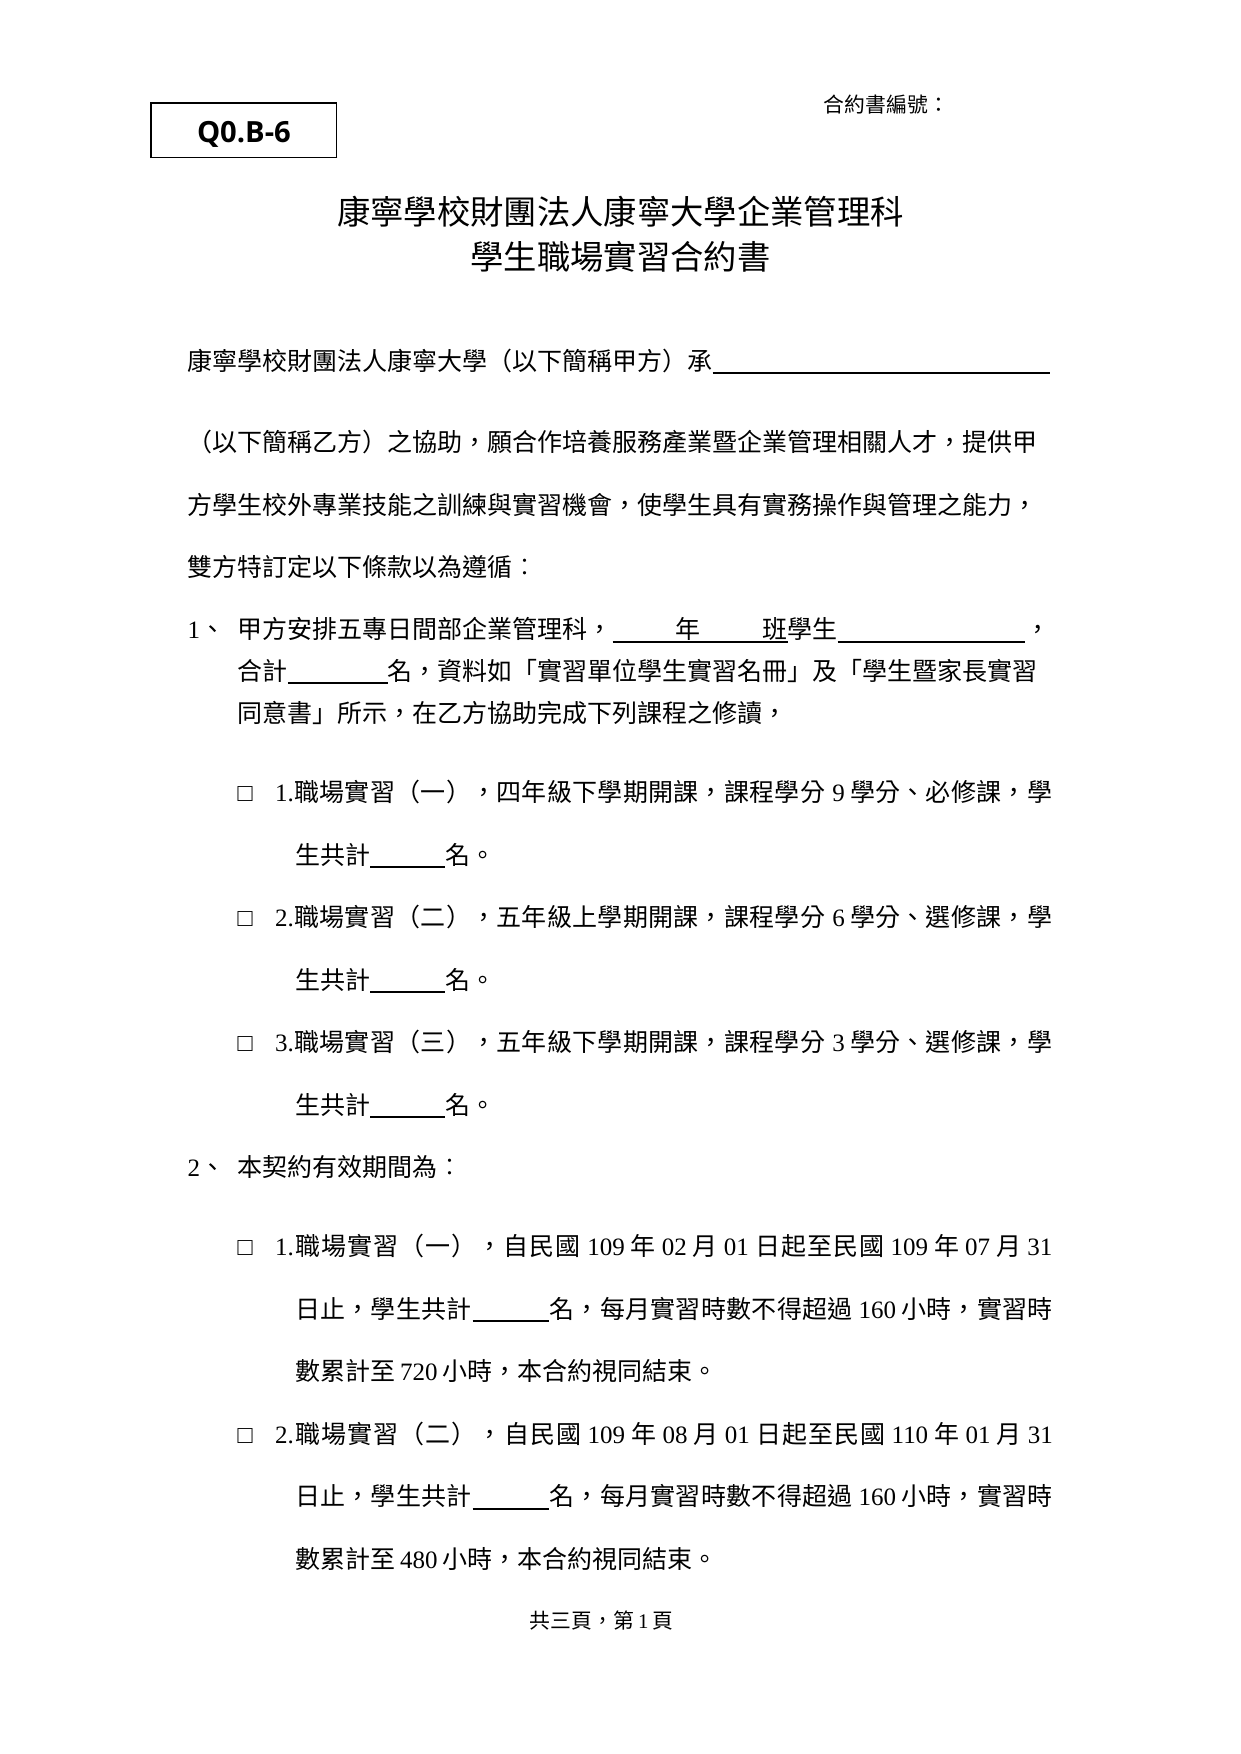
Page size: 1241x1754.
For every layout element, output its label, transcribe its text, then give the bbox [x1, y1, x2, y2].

list 3.職場實習（三），五年級下學期開課，課程學分3學分、選修課，學生共計 名。 [237, 999, 1053, 1124]
list 1.職場實習（一），自民國109年02月01日起至民國109年07月31日止，學生共計 名，每月實習時數不得超過160小時，實習時數累計至720小時，本合約視同結束。 [237, 1203, 1053, 1391]
list 甲方安排五專日間部企業管理科， 年 班學生 ，合計 名，資料如「實習單位學生實習名冊」及「學生暨家長實習同意書」所示，在乙方協助完成下列課程之修讀， [187, 605, 1053, 730]
list 1.職場實習（一），四年級下學期開課，課程學分9學分、必修課，學生共計 名。 [237, 749, 1053, 874]
text 學生職場實習合約書 [187, 231, 1053, 279]
text Q0.B-6 [167, 111, 321, 149]
text [152, 104, 336, 157]
list 本契約有效期間為︰ [187, 1143, 1053, 1184]
list 2.職場實習（二），五年級上學期開課，課程學分6學分、選修課，學生共計 名。 [237, 874, 1053, 999]
text 康寧學校財團法人康寧大學企業管理科 [187, 169, 1053, 231]
text （以下簡稱乙方）之協助，願合作培養服務產業暨企業管理相關人才，提供甲方學生校外專業技能之訓練與實習機會，使學生具有實務操作與管理之能力，雙方特訂定以下條款以為遵循︰ [187, 399, 1053, 587]
list 2.職場實習（二），自民國109年08月01日起至民國110年01月31日止，學生共計 名，每月實習時數不得超過160小時，實習時數累計至480小時，本合約視同結束。 [237, 1391, 1053, 1578]
text 康寧學校財團法人康寧大學（以下簡稱甲方）承 [187, 318, 1053, 380]
